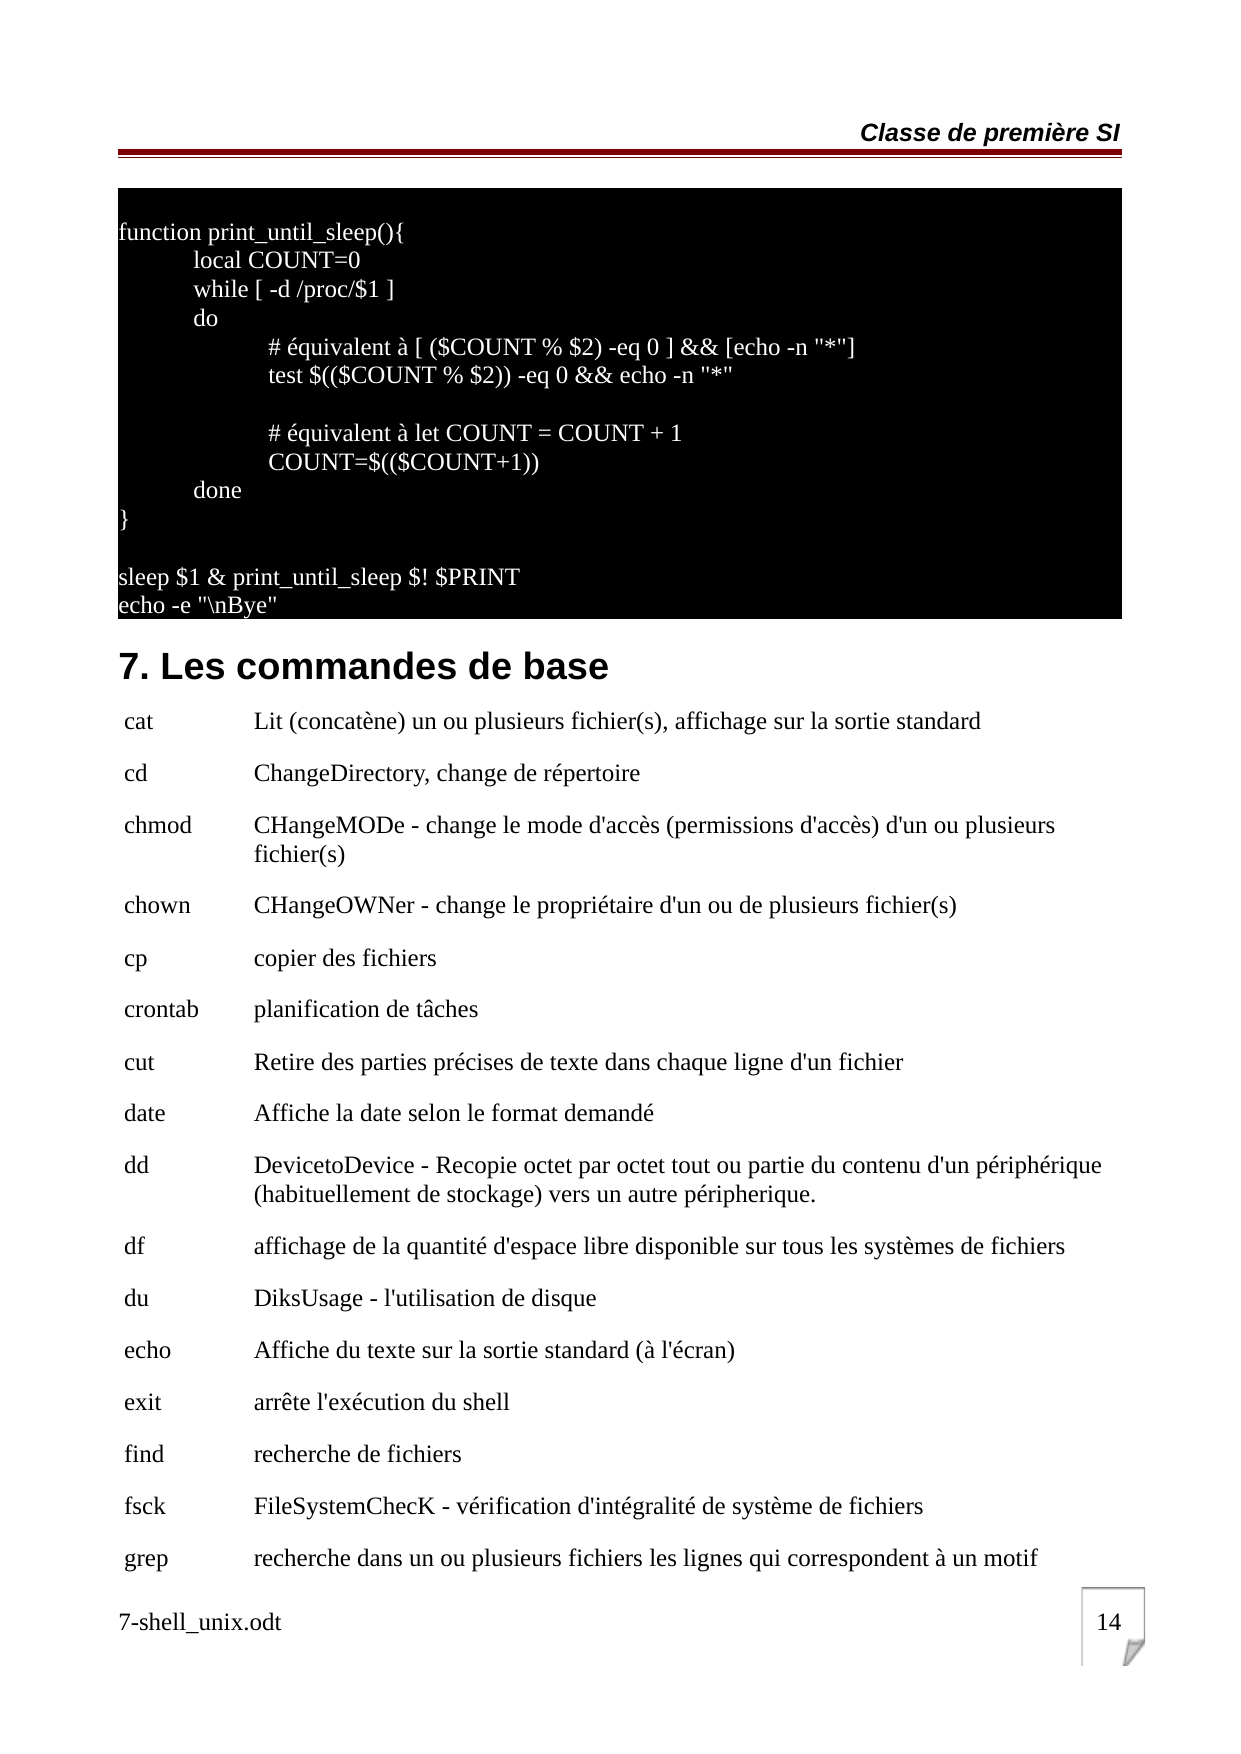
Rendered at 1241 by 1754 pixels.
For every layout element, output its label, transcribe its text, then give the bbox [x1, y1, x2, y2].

table_cell DiksUsage - l'utilisation de disque [248, 1278, 1123, 1329]
table_cell CHangeMODe - change le mode d'accès (permissions d'accès) d'un ou plusieurs fichier(s) [248, 804, 1123, 885]
table_cell Affiche du texte sur la sortie standard (à l'écran) [248, 1330, 1123, 1381]
table_cell recherche de fichiers [248, 1434, 1123, 1485]
table_cell df [118, 1226, 248, 1277]
table_cell CHangeOWNer - change le propriétaire d'un ou de plusieurs fichier(s) [248, 885, 1123, 937]
text local COUNT=0 [118, 245, 1122, 274]
text do [118, 303, 1122, 332]
table_cell find [118, 1434, 248, 1485]
table_cell copier des fichiers [248, 937, 1123, 989]
table_cell affichage de la quantité d'espace libre disponible sur tous les systèmes de fichiers [248, 1226, 1123, 1277]
table_cell arrête l'exécution du shell [248, 1381, 1123, 1433]
table_cell du [118, 1278, 248, 1329]
table_cell date [118, 1093, 248, 1145]
table_header Lit (concatène) un ou plusieurs fichier(s), affichage sur la sortie standard [248, 700, 1123, 752]
text function print_until_sleep(){ [118, 217, 1122, 245]
table_cell FileSystemChecK - vérification d'intégralité de système de fichiers [248, 1485, 1123, 1537]
table_cell cut [118, 1041, 248, 1093]
text test $(($COUNT % $2)) -eq 0 && echo -n "*" [118, 360, 1122, 389]
table_cell ChangeDirectory, change de répertoire [248, 752, 1123, 804]
table_cell cd [118, 752, 248, 804]
text # équivalent à let COUNT = COUNT + 1 [118, 418, 1122, 447]
text echo -e "\nBye" [118, 590, 1122, 619]
table_cell fsck [118, 1485, 248, 1537]
table_cell dd [118, 1145, 248, 1226]
table_cell chown [118, 885, 248, 937]
table_cell grep [118, 1538, 248, 1578]
table_cell echo [118, 1330, 248, 1381]
table_cell chmod [118, 804, 248, 885]
table_cell Affiche la date selon le format demandé [248, 1093, 1123, 1145]
table_cell cp [118, 937, 248, 989]
text while [ -d /proc/$1 ] [118, 274, 1122, 303]
table_cell crontab [118, 989, 248, 1041]
text # équivalent à [ ($COUNT % $2) -eq 0 ] && [echo -n "*"] [118, 332, 1122, 360]
table_cell planification de tâches [248, 989, 1123, 1041]
text done [118, 475, 1122, 504]
subtitle 7. Les commandes de base [118, 644, 1122, 688]
text } [118, 504, 1122, 533]
table_cell Retire des parties précises de texte dans chaque ligne d'un fichier [248, 1041, 1123, 1093]
table_header cat [118, 700, 248, 752]
table_cell DevicetoDevice - Recopie octet par octet tout ou partie du contenu d'un périphérique (habituellement de stockage) vers un autre péripherique. [248, 1145, 1123, 1226]
table_cell exit [118, 1381, 248, 1433]
table_cell recherche dans un ou plusieurs fichiers les lignes qui correspondent à un motif [248, 1538, 1123, 1578]
text COUNT=$(($COUNT+1)) [118, 447, 1122, 475]
text sleep $1 & print_until_sleep $! $PRINT [118, 562, 1122, 590]
